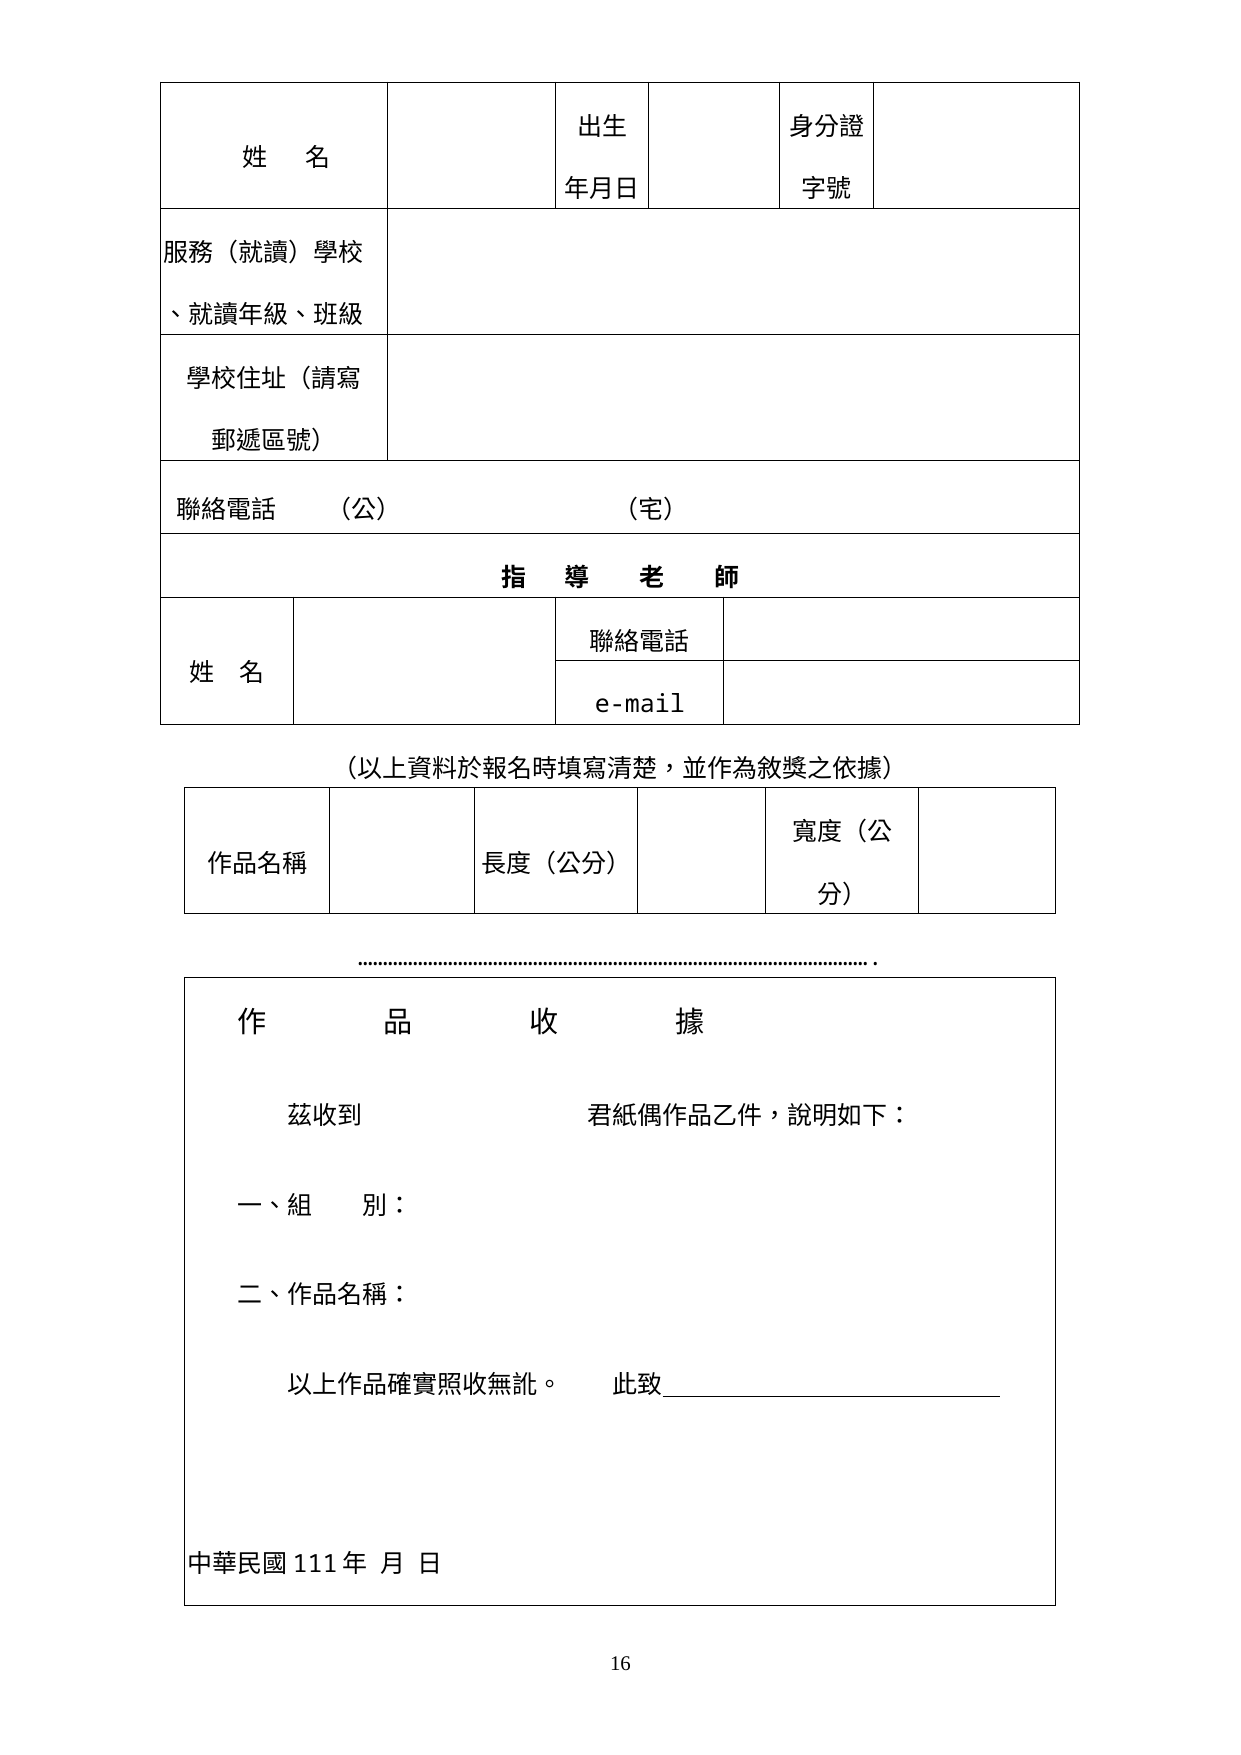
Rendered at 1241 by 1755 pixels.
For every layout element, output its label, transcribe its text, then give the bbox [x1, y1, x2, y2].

table_cell [874, 83, 1079, 208]
text …………………………………………………………………………………………. [130, 914, 1110, 977]
table_cell 出生 年月日 [556, 83, 648, 208]
table_header [919, 788, 1055, 913]
table_header 長度（公分） [475, 788, 637, 913]
table_cell [649, 83, 779, 208]
table_cell [294, 598, 555, 724]
table_cell 姓 名 [161, 598, 293, 724]
table_cell 聯絡電話 （公） （宅） [161, 461, 1079, 533]
text （以上資料於報名時填寫清楚，並作為敘獎之依據） [130, 725, 1110, 787]
table_cell 學校住址（請寫 郵遞區號） [161, 335, 387, 460]
table_cell [724, 598, 1079, 660]
table_cell [388, 335, 1079, 460]
table_header [330, 788, 474, 913]
table_header 作品名稱 [185, 788, 329, 913]
table_cell 指 導 老 師 [161, 534, 1079, 597]
table_cell [388, 83, 555, 208]
table_cell 服務（就讀）學校 、就讀年級、班級 [161, 209, 387, 334]
table_cell [724, 661, 1079, 724]
table_header 寬度（公分） [766, 788, 918, 913]
table_cell [388, 209, 1079, 334]
table_cell 姓 名 [161, 83, 387, 208]
table_header 作 品 收 據 茲收到 君紙偶作品乙件，說明如下： 一、組 別： 二、作品名稱： 以上作品確實照收無訛。 此致 中華民國111年 月 日 [185, 978, 1055, 1604]
table_cell 聯絡電話 [556, 598, 723, 660]
table_cell 身分證 字號 [780, 83, 873, 208]
table_cell e-mail [556, 661, 723, 724]
table_header [638, 788, 765, 913]
